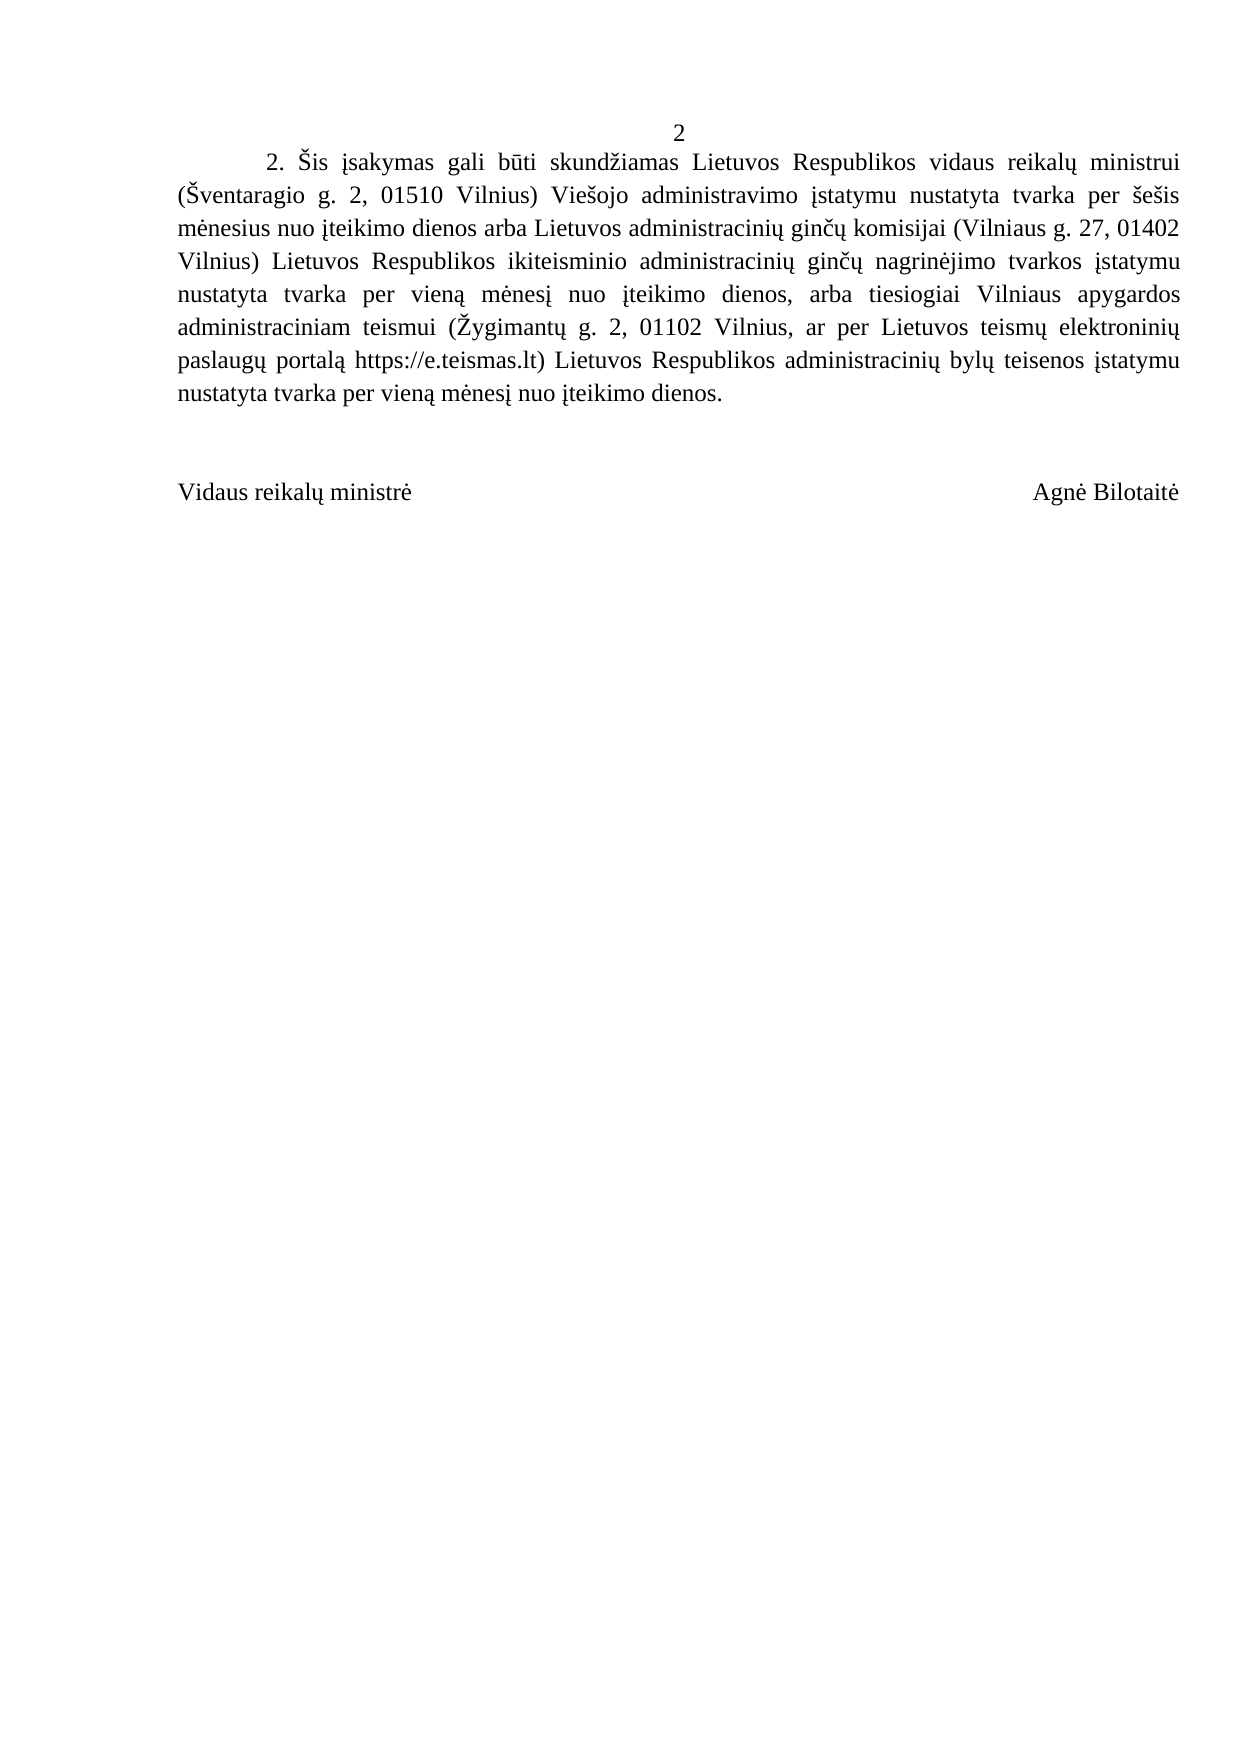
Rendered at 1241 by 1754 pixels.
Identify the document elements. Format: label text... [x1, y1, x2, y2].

text 2. Šis įsakymas gali būti skundžiamas Lietuvos Respublikos vidaus reikalų ministrui (Šventaragio g. 2, 01510 Vilnius) Viešojo administravimo įstatymu nustatyta tvarka per šešis mėnesius nuo įteikimo dienos arba Lietuvos administracinių ginčų komisijai (Vilniaus g. 27, 01402 Vilnius) Lietuvos Respublikos ikiteisminio administracinių ginčų nagrinėjimo tvarkos įstatymu nustatyta tvarka per vieną mėnesį nuo įteikimo dienos, arba tiesiogiai Vilniaus apygardos administraciniam teismui (Žygimantų g. 2, 01102 Vilnius, ar per Lietuvos teismų elektroninių paslaugų portalą https://e.teismas.lt) Lietuvos Respublikos administracinių bylų teisenos įstatymu nustatyta tvarka per vieną mėnesį nuo įteikimo dienos. [177, 147, 1181, 407]
text Vidaus reikalų ministrė Agnė Bilotaitė [177, 477, 1181, 506]
